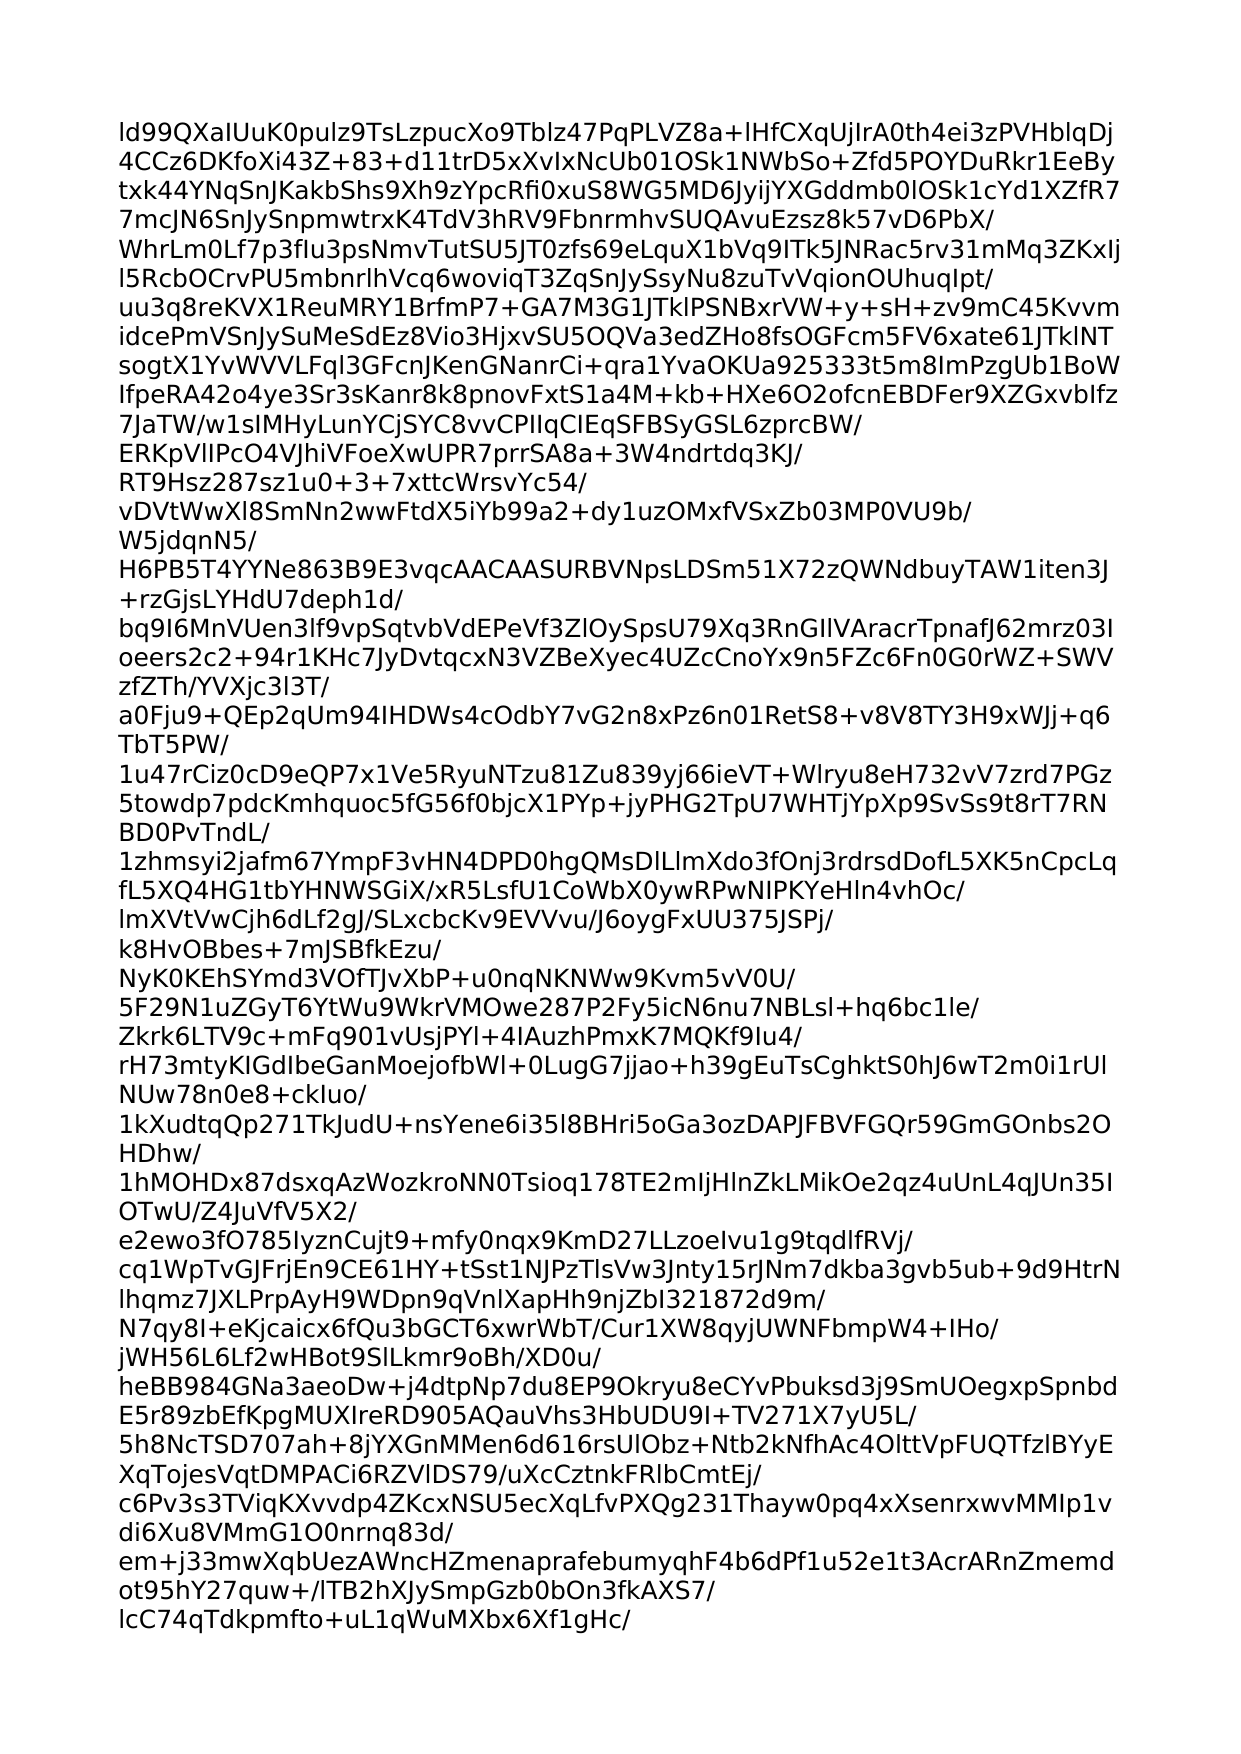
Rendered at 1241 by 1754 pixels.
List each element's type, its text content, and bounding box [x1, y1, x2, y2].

text ld99QXaIUuK0pulz9TsLzpucXo9Tblz47PqPLVZ8a+lHfCXqUjIrA0th4ei3zPVHblqDj4CCz6DKfoXi43Z+83+d11trD5xXvIxNcUb01OSk1NWbSo+Zfd5POYDuRkr1EeBytxk44YNqSnJKakbShs9Xh9zYpcRfi0xuS8WG5MD6JyijYXGddmb0lOSk1cYd1XZfR77mcJN6SnJySnpmwtrxK4TdV3hRV9FbnrmhvSUQAvuEzsz8k57vD6PbX/WhrLm0Lf7p3fIu3psNmvTutSU5JT0zfs69eLquX1bVq9ITk5JNRac5rv31mMq3ZKxIjl5RcbOCrvPU5mbnrlhVcq6woviqT3ZqSnJySsyNu8zuTvVqionOUhuqIpt/uu3q8reKVX1ReuMRY1BrfmP7+GA7M3G1JTklPSNBxrVW+y+sH+zv9mC45KvvmidcePmVSnJySuMeSdEz8Vio3HjxvSU5OQVa3edZHo8fsOGFcm5FV6xate61JTklNTsogtX1YvWVVLFql3GFcnJKenGNanrCi+qra1YvaOKUa925333t5m8ImPzgUb1BoWIfpeRA42o4ye3Sr3sKanr8k8pnovFxtS1a4M+kb+HXe6O2ofcnEBDFer9XZGxvbIfz7JaTW/w1sIMHyLunYCjSYC8vvCPIIqCIEqSFBSyGSL6zprcBW/ERKpVlIPcO4VJhiVFoeXwUPR7prrSA8a+3W4ndrtdq3KJ/RT9Hsz287sz1u0+3+7xttcWrsvYc54/vDVtWwXl8SmNn2wwFtdX5iYb99a2+dy1uzOMxfVSxZb03MP0VU9b/W5jdqnN5/H6PB5T4YYNe863B9E3vqcAACAASURBVNpsLDSm51X72zQWNdbuyTAW1iten3J+rzGjsLYHdU7deph1d/bq9I6MnVUen3lf9vpSqtvbVdEPeVf3ZlOySpsU79Xq3RnGIlVAracrTpnafJ62mrz03Ioeers2c2+94r1KHc7JyDvtqcxN3VZBeXyec4UZcCnoYx9n5FZc6Fn0G0rWZ+SWVzfZTh/YVXjc3l3T/a0Fju9+QEp2qUm94IHDWs4cOdbY7vG2n8xPz6n01RetS8+v8V8TY3H9xWJj+q6TbT5PW/1u47rCiz0cD9eQP7x1Ve5RyuNTzu81Zu839yj66ieVT+Wlryu8eH732vV7zrd7PGz5towdp7pdcKmhquoc5fG56f0bjcX1PYp+jyPHG2TpU7WHTjYpXp9SvSs9t8rT7RNBD0PvTndL/1zhmsyi2jafm67YmpF3vHN4DPD0hgQMsDlLlmXdo3fOnj3rdrsdDofL5XK5nCpcLqfL5XQ4HG1tbYHNWSGiX/xR5LsfU1CoWbX0ywRPwNIPKYeHln4vhOc/lmXVtVwCjh6dLf2gJ/SLxcbcKv9EVVvu/J6oygFxUU375JSPj/k8HvOBbes+7mJSBfkEzu/NyK0KEhSYmd3VOfTJvXbP+u0nqNKNWw9Kvm5vV0U/5F29N1uZGyT6YtWu9WkrVMOwe287P2Fy5icN6nu7NBLsl+hq6bc1le/Zkrk6LTV9c+mFq901vUsjPYl+4IAuzhPmxK7MQKf9Iu4/rH73mtyKIGdIbeGanMoejofbWl+0LugG7jjao+h39gEuTsCghktS0hJ6wT2m0i1rUlNUw78n0e8+ckIuo/1kXudtqQp271TkJudU+nsYene6i35l8BHri5oGa3ozDAPJFBVFGQr59GmGOnbs2OHDhw/1hMOHDx87dsxqAzWozkroNN0Tsioq178TE2mIjHlnZkLMikOe2qz4uUnL4qJUn35IOTwU/Z4JuVfV5X2/e2ewo3fO785IyznCujt9+mfy0nqx9KmD27LLzoeIvu1g9tqdlfRVj/cq1WpTvGJFrjEn9CE61HY+tSst1NJPzTlsVw3Jnty15rJNm7dkba3gvb5ub+9d9HtrNlhqmz7JXLPrpAyH9WDpn9qVnlXapHh9njZbI321872d9m/N7qy8I+eKjcaicx6fQu3bGCT6xwrWbT/Cur1XW8qyjUWNFbmpW4+IHo/jWH56L6Lf2wHBot9SlLkmr9oBh/XD0u/heBB984GNa3aeoDw+j4dtpNp7du8EP9Okryu8eCYvPbuksd3j9SmUOegxpSpnbdE5r89zbEfKpgMUXIreRD905AQauVhs3HbUDU9I+TV271X7yU5L/5h8NcTSD707ah+8jYXGnMMen6d616rsUlObz+Ntb2kNfhAc4OlttVpFUQTfzlBYyEXqTojesVqtDMPACi6RZVlDS79/uXcCztnkFRlbCmtEj/c6Pv3s3TViqKXvvdp4ZKcxNSU5ecXqLfvPXQg231Thayw0pq4xXsenrxwvMMIp1vdi6Xu8VMmG1O0nrnq83d/em+j33mwXqbUezAWncHZmenaprafebumyqhF4b6dPf1u52e1t3AcrARnZmemdot95hY27quw+/lTB2hXJySmpGzb0bOn3fkAXS7/lcC74qTdkpmfto+uL1qWuMXbx6Xf1gHc/ [118, 118, 1122, 1635]
